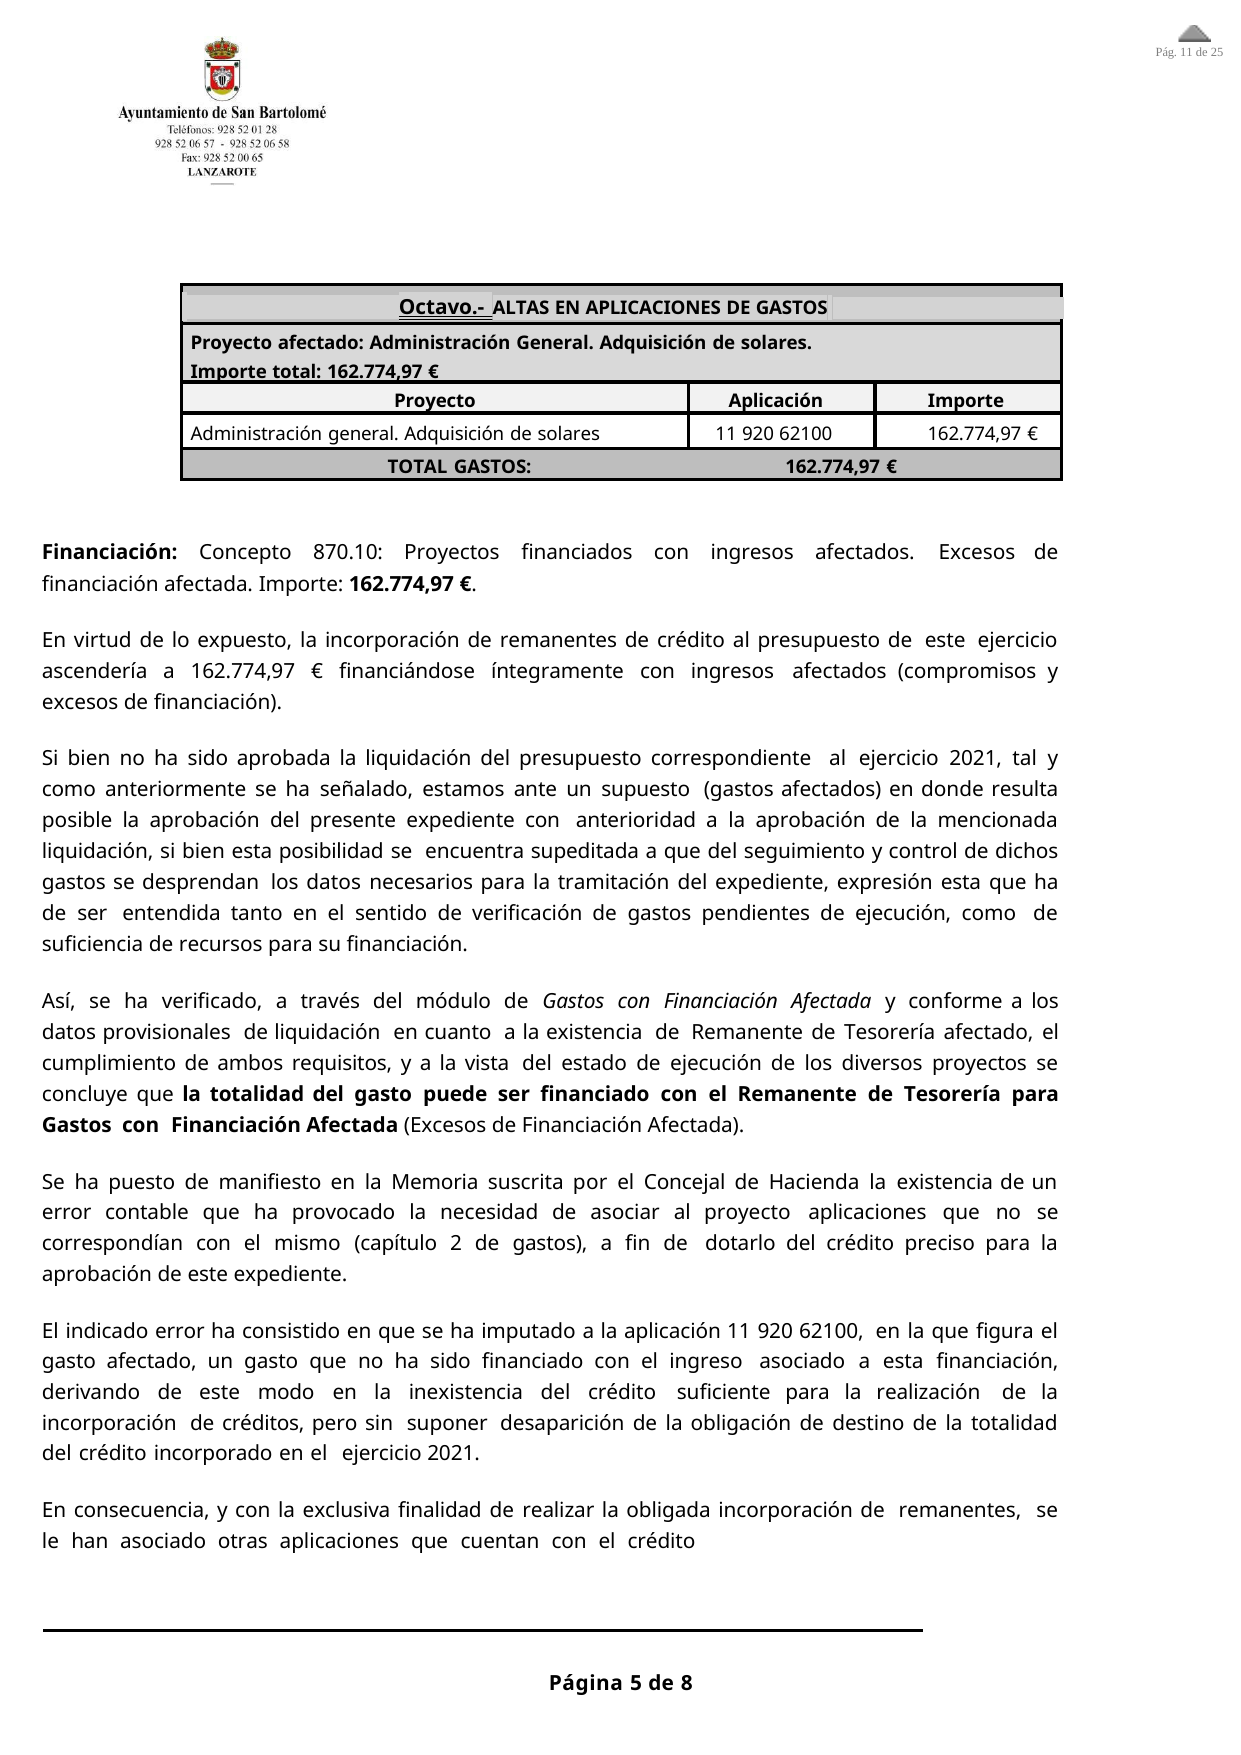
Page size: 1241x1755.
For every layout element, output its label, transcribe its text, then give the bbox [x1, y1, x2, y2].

table_cell Importe [877, 384, 1060, 411]
table_cell 162.774,97 € [877, 415, 1060, 447]
text En consecuencia, y con la exclusiva finalidad de realizar la obligada incorporación de remanentes, se le han asociado otras aplicaciones que cuentan con el crédito [42, 1496, 1058, 1555]
table_header Octavo.- ALTAS EN APLICACIONES DE GASTOS [183, 286, 1060, 322]
text Si bien no ha sido aprobada la liquidación del presupuesto correspondiente al ejercicio 2021, tal y como anteriormente se ha señalado, estamos ante un supuesto (gastos afectados) en donde resulta posible la aprobación del presente expediente con anterioridad a la aprobación de la mencionada liquidación, si bien esta posibilidad se encuentra supeditada a que del seguimiento y control de dichos gastos se desprendan los datos necesarios para la tramitación del expediente, expresión esta que ha de ser entendida tanto en el sentido de verificación de gastos pendientes de ejecución, como de suficiencia de recursos para su financiación. [42, 743, 1058, 958]
table_cell Proyecto [183, 384, 687, 411]
table_cell Administración general. Adquisición de solares [183, 415, 687, 447]
text El indicado error ha consistido en que se ha imputado a la aplicación 11 920 62100, en la que figura el gasto afectado, un gasto que no ha sido financiado con el ingreso asociado a esta financiación, derivando de este modo en la inexistencia del crédito suficiente para la realización de la incorporación de créditos, pero sin suponer desaparición de la obligación de destino de la totalidad del crédito incorporado en el ejercicio 2021. [42, 1316, 1059, 1467]
picture [116, 36, 329, 186]
text Así, se ha verificado, a través del módulo de Gastos con Financiación Afectada y conforme a los datos provisionales de liquidación en cuanto a la existencia de Remanente de Tesorería afectado, el cumplimiento de ambos requisitos, y a la vista del estado de ejecución de los diversos proyectos se concluye que la totalidad del gasto puede ser financiado con el Remanente de Tesorería para Gastos con Financiación Afectada (Excesos de Financiación Afectada). [42, 986, 1059, 1138]
table_cell Aplicación [690, 384, 873, 411]
text En virtud de lo expuesto, la incorporación de remanentes de crédito al presupuesto de este ejercicio ascendería a 162.774,97 € financiándose íntegramente con ingresos afectados (compromisos y excesos de financiación). [42, 626, 1059, 715]
picture [1177, 25, 1211, 42]
text Financiación: Concepto 870.10: Proyectos financiados con ingresos afectados. Excesos de financiación afectada. Importe: 162.774,97 €. [42, 537, 1059, 597]
text Se ha puesto de manifiesto en la Memoria suscrita por el Concejal de Hacienda la existencia de un error contable que ha provocado la necesidad de asociar al proyecto aplicaciones que no se correspondían con el mismo (capítulo 2 de gastos), a fin de dotarlo del crédito preciso para la aprobación de este expediente. [42, 1167, 1059, 1287]
text Página 5 de 8 [202, 1668, 1039, 1697]
table_cell TOTAL GASTOS: 162.774,97 € [183, 450, 1060, 478]
table_cell Proyecto afectado: Administración General. Adquisición de solares. Importe total: 162.774,97 € [183, 325, 1060, 380]
table_cell 11 920 62100 [690, 415, 873, 447]
